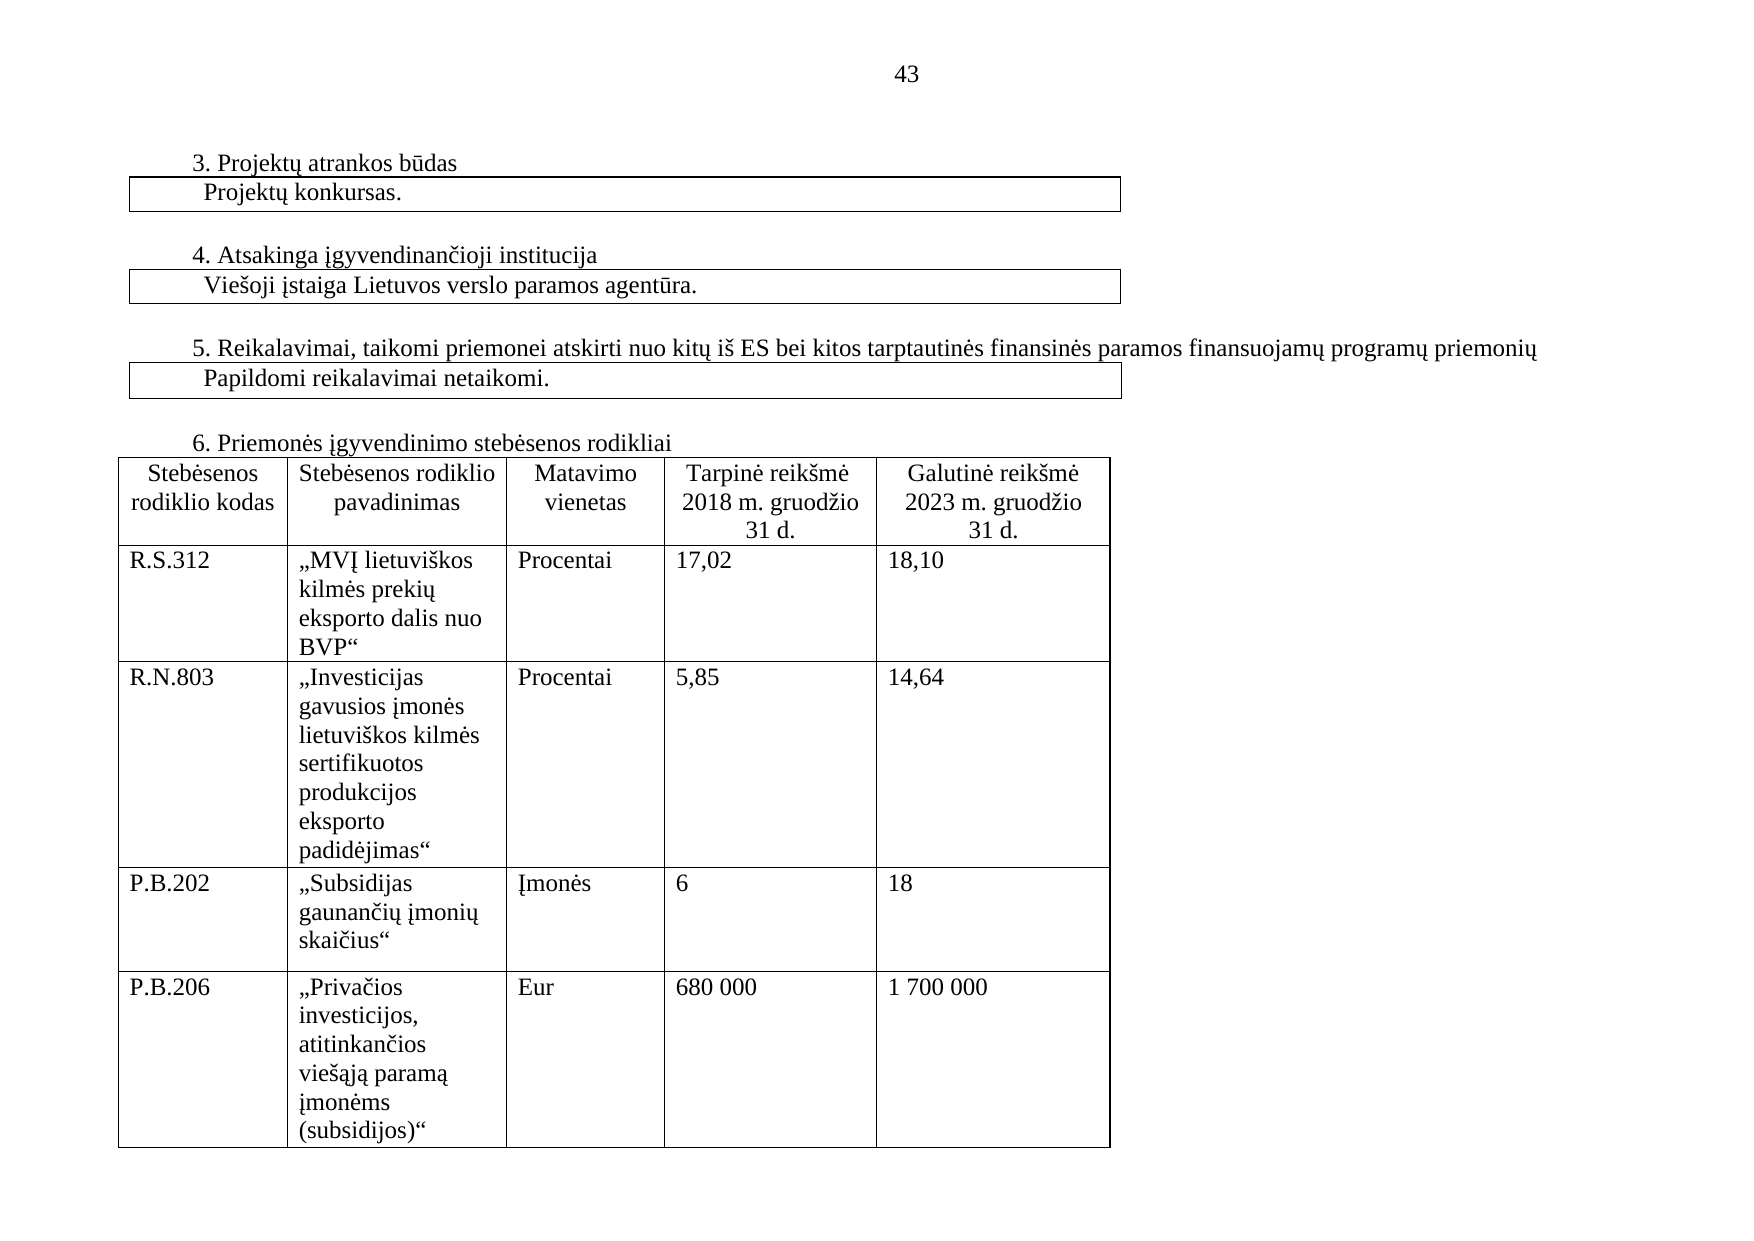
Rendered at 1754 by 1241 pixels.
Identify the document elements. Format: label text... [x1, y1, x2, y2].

table_header Galutinė reikšmė 2023 m. gruodžio 31 d. [877, 458, 1109, 544]
table_cell Eur [507, 972, 664, 1147]
table_header Projektų konkursas. [130, 178, 1120, 211]
table_cell „Privačios investicijos, atitinkančios viešąją paramą įmonėms (subsidijos)“ [288, 972, 506, 1147]
table_cell 5,85 [665, 662, 876, 867]
table_cell R.N.803 [119, 662, 287, 867]
table_header Papildomi reikalavimai netaikomi. [130, 363, 1121, 398]
table_cell Įmonės [507, 868, 664, 971]
table_header Matavimo vienetas [507, 458, 664, 544]
table_cell Procentai [507, 546, 664, 661]
table_cell „Subsidijas gaunančių įmonių skaičius“ [288, 868, 506, 971]
text 4. Atsakinga įgyvendinančioji institucija [118, 240, 1695, 269]
text 3. Projektų atrankos būdas [118, 148, 1695, 176]
text 5. Reikalavimai, taikomi priemonei atskirti nuo kitų iš ES bei kitos tarptautinės finansinės paramos finansuojamų programų priemonių [118, 333, 1695, 362]
table_cell 18 [877, 868, 1109, 971]
table_cell Procentai [507, 662, 664, 867]
table_cell 6 [665, 868, 876, 971]
table_cell 17,02 [665, 546, 876, 661]
table_cell „MVĮ lietuviškos kilmės prekių eksporto dalis nuo BVP“ [288, 546, 506, 661]
table_header Tarpinė reikšmė 2018 m. gruodžio 31 d. [665, 458, 876, 544]
table_cell 14,64 [877, 662, 1109, 867]
table_cell 18,10 [877, 546, 1109, 661]
table_header Stebėsenos rodiklio kodas [119, 458, 287, 544]
table_cell P.B.202 [119, 868, 287, 971]
table_cell 680 000 [665, 972, 876, 1147]
table_header Stebėsenos rodiklio pavadinimas [288, 458, 506, 544]
table_cell „Investicijas gavusios įmonės lietuviškos kilmės sertifikuotos produkcijos eksporto padidėjimas“ [288, 662, 506, 867]
table_cell 1 700 000 [877, 972, 1109, 1147]
text 6. Priemonės įgyvendinimo stebėsenos rodikliai [118, 428, 1695, 457]
table_cell R.S.312 [119, 546, 287, 661]
table_header Viešoji įstaiga Lietuvos verslo paramos agentūra. [130, 270, 1120, 303]
table_cell P.B.206 [119, 972, 287, 1147]
